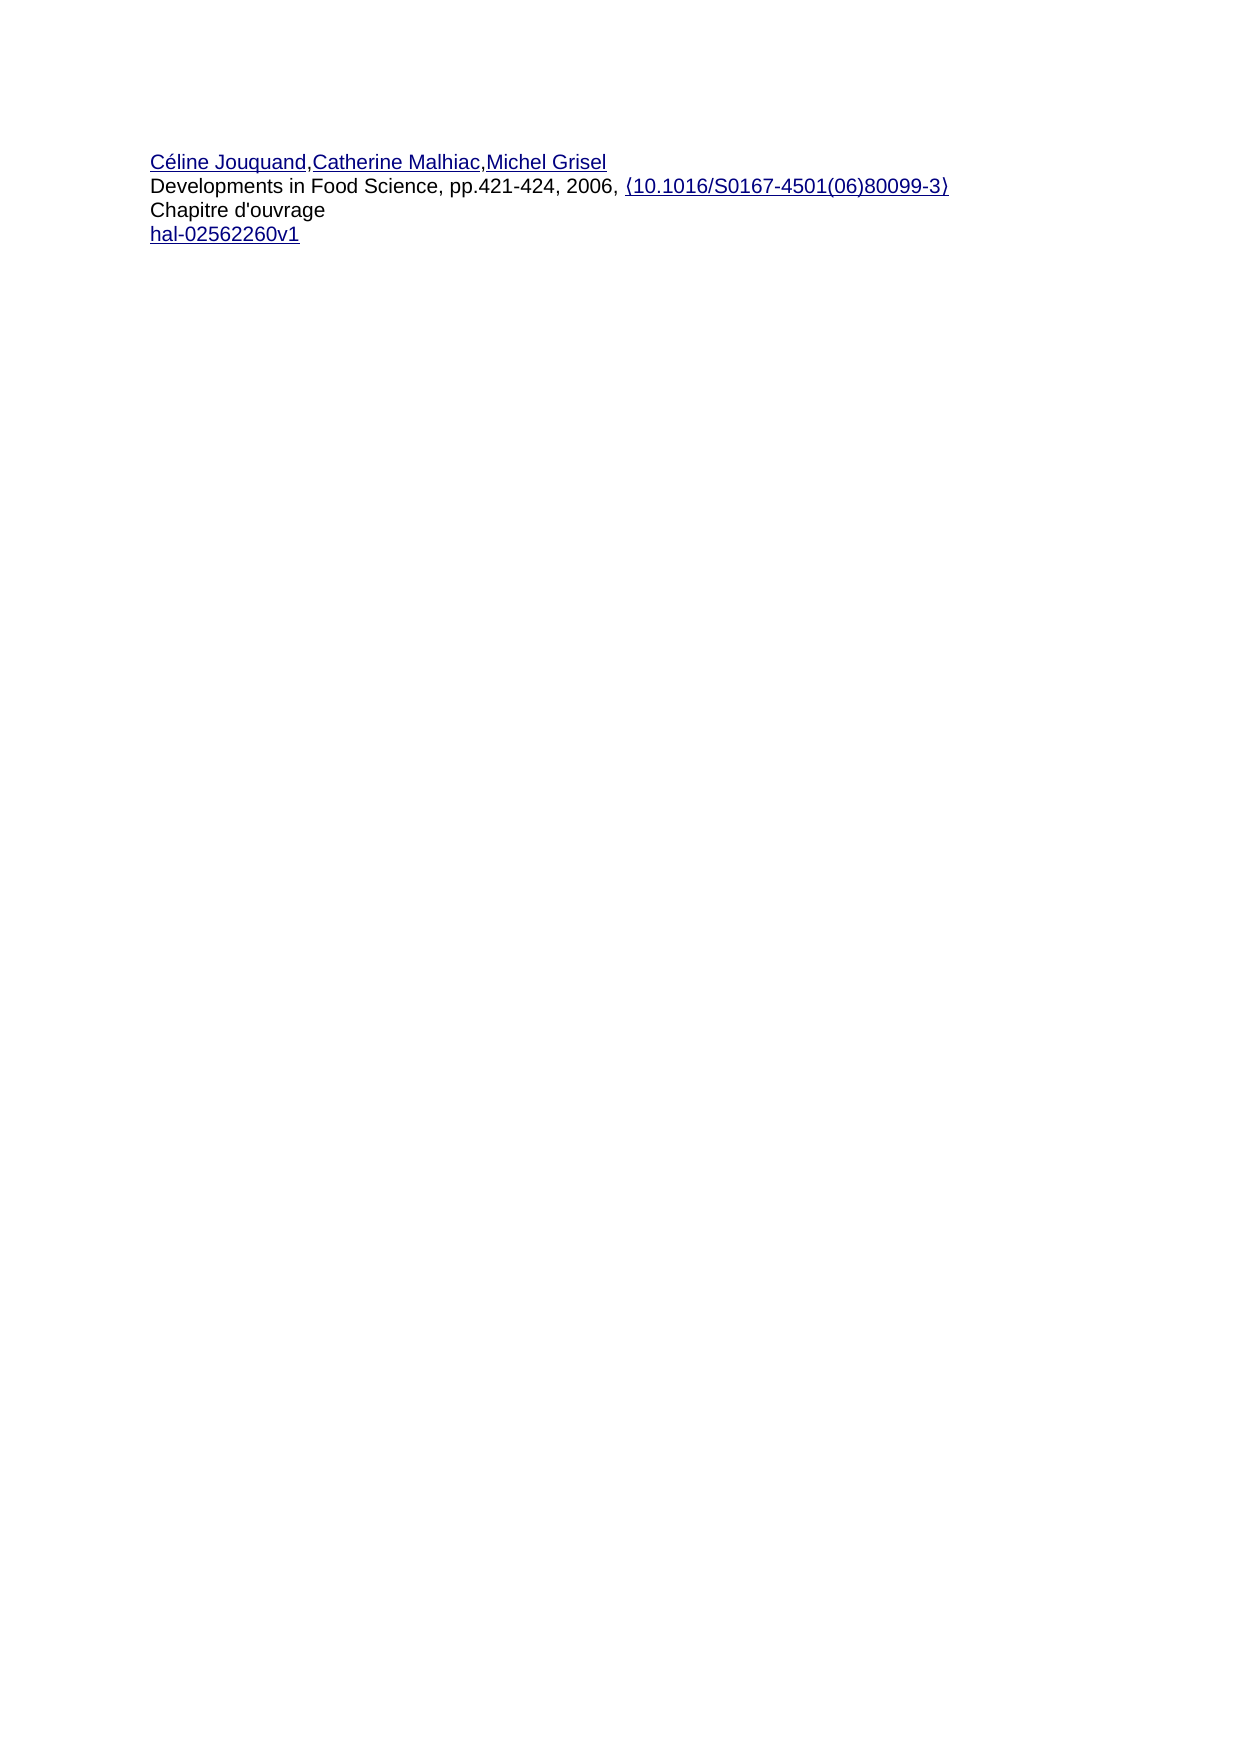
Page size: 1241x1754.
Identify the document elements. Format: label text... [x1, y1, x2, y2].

table_header Céline Jouquand,Catherine Malhiac,Michel Grisel Developments in Food Science, pp.421-424, 2006, ⟨10.1016/S0167-4501(06)80099-3⟩ Chapitre d'ouvrage hal-02562260v1 [150, 150, 1090, 246]
